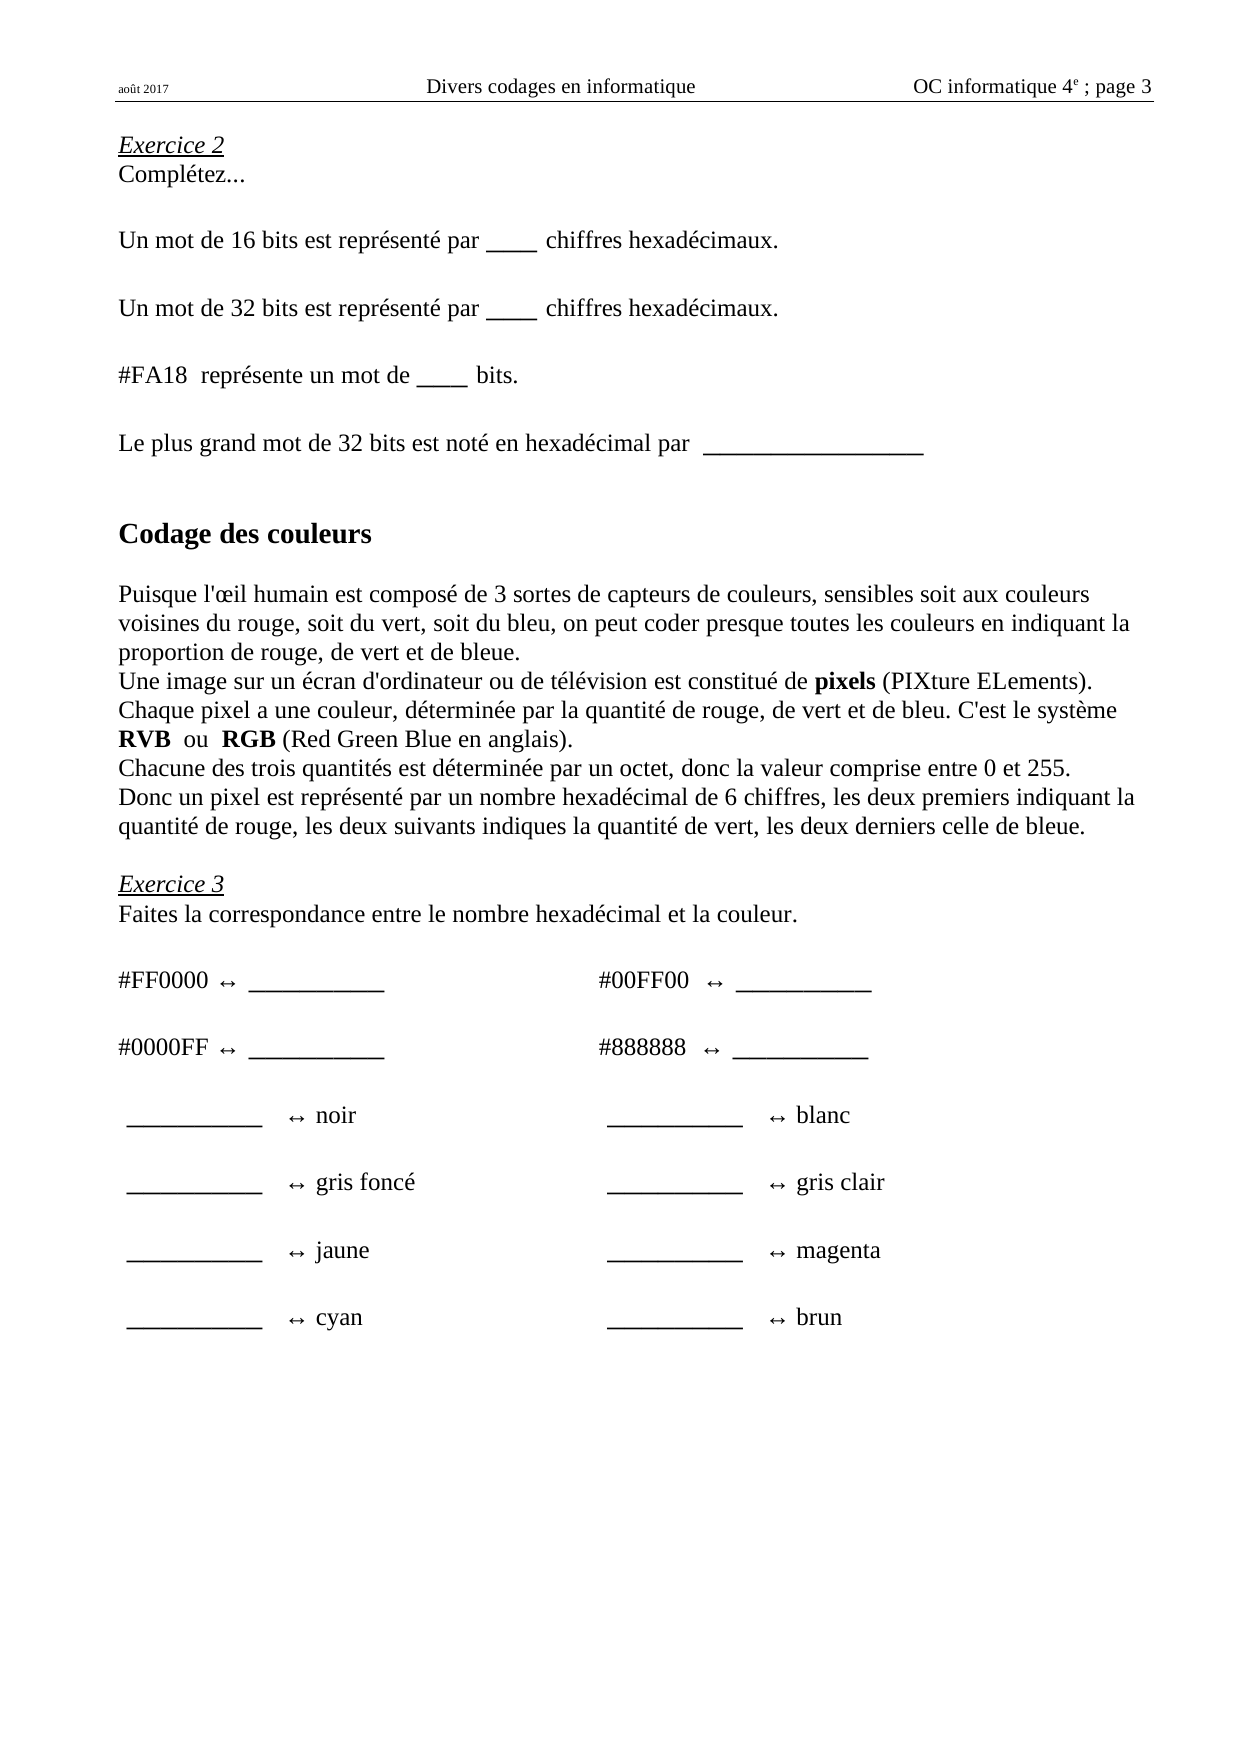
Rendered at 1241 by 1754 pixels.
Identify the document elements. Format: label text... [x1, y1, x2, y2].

text Puisque l'œil humain est composé de 3 sortes de capteurs de couleurs, sensibles soit aux couleurs voisines du rouge, soit du vert, soit du bleu, on peut coder presque toutes les couleurs en indiquant la proportion de rouge, de vert et de bleue. [118, 579, 1152, 666]
text Codage des couleurs [118, 516, 1152, 550]
text Faites la correspondance entre le nombre hexadécimal et la couleur. [118, 898, 1152, 927]
text ________ ↔ cyan #00FFFF ________ ↔ brun #884444 [118, 1294, 1152, 1332]
text Exercice 2 [118, 130, 1152, 159]
text Une image sur un écran d'ordinateur ou de télévision est constitué de pixels (PIXture ELements). [118, 666, 1152, 695]
text Le plus grand mot de 32 bits est noté en hexadécimal par _____________ #FFFFFFFF [118, 419, 1152, 458]
text Chaque pixel a une couleur, déterminée par la quantité de rouge, de vert et de bleu. C'est le système RVB ou RGB (Red Green Blue en anglais). [118, 695, 1152, 753]
text Exercice 3 [118, 869, 1152, 898]
text ________ ↔ gris foncé #444444 ________ ↔ gris clair #CCCCCC [118, 1159, 1152, 1197]
text ________ ↔ noir #000000 ________ ↔ blanc #FFFFFF [118, 1092, 1152, 1130]
text #FF0000 ↔ ________ rouge #00FF00 ↔ ________ vert [118, 957, 1152, 995]
text Un mot de 16 bits est représenté par ___ chiffres hexadécimaux. 4 [118, 217, 1152, 256]
text Un mot de 32 bits est représenté par ___ chiffres hexadécimaux. 8 [118, 284, 1152, 323]
text Chacune des trois quantités est déterminée par un octet, donc la valeur comprise entre 0 et 255. [118, 753, 1152, 782]
text Complétez... [118, 159, 1152, 188]
text ________ ↔ jaune #FFFF00 ________ ↔ magenta #FF00FF [118, 1227, 1152, 1265]
text #FA18 représente un mot de ___ bits. 16 [118, 352, 1152, 391]
text Donc un pixel est représenté par un nombre hexadécimal de 6 chiffres, les deux premiers indiquant la quantité de rouge, les deux suivants indiques la quantité de vert, les deux derniers celle de bleue. [118, 782, 1152, 840]
text #0000FF ↔ ________ bleu #888888 ↔ ________ gris moyen [118, 1024, 1152, 1062]
